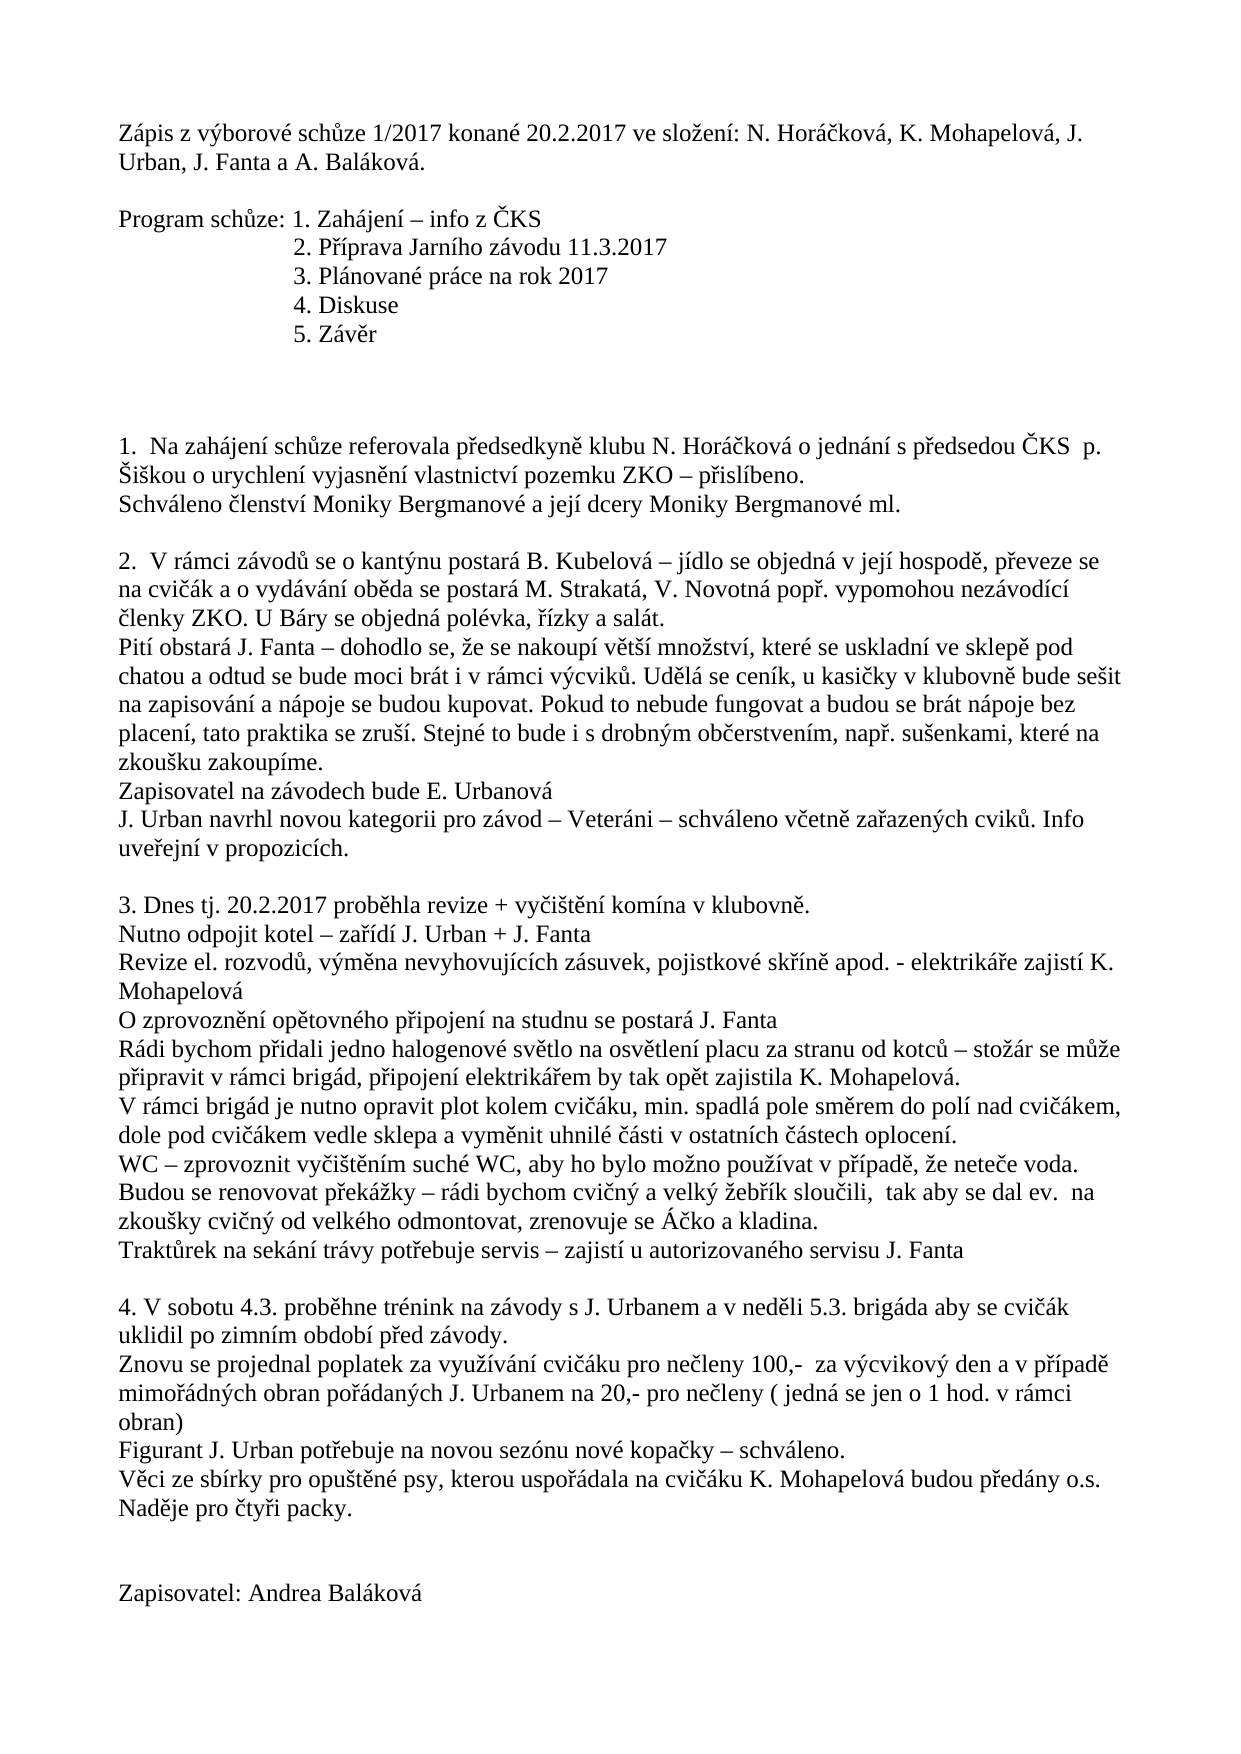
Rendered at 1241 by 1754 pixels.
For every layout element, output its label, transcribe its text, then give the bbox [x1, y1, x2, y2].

text Rádi bychom přidali jedno halogenové světlo na osvětlení placu za stranu od kotců – stožár se může připravit v rámci brigád, připojení elektrikářem by tak opět zajistila K. Mohapelová. [118, 1034, 1122, 1091]
text V rámci brigád je nutno opravit plot kolem cvičáku, min. spadlá pole směrem do polí nad cvičákem, dole pod cvičákem vedle sklepa a vyměnit uhnilé části v ostatních částech oplocení. [118, 1091, 1122, 1149]
text Program schůze: 1. Zahájení – info z ČKS [118, 204, 1122, 232]
text 3. Dnes tj. 20.2.2017 proběhla revize + vyčištění komína v klubovně. [118, 890, 1122, 919]
text Pití obstará J. Fanta – dohodlo se, že se nakoupí větší množství, které se uskladní ve sklepě pod chatou a odtud se bude moci brát i v rámci výcviků. Udělá se ceník, u kasičky v klubovně bude sešit na zapisování a nápoje se budou kupovat. Pokud to nebude fungovat a budou se brát nápoje bez placení, tato praktika se zruší. Stejné to bude i s drobným občerstvením, např. sušenkami, které na zkoušku zakoupíme. [118, 632, 1122, 776]
text Zapisovatel na závodech bude E. Urbanová [118, 776, 1122, 804]
text 4. Diskuse [118, 290, 1122, 319]
text WC – zprovoznit vyčištěním suché WC, aby ho bylo možno používat v případě, že neteče voda. [118, 1149, 1122, 1177]
text 5. Závěr [118, 319, 1122, 347]
text Zapisovatel: Andrea Baláková [118, 1578, 1122, 1607]
text Revize el. rozvodů, výměna nevyhovujících zásuvek, pojistkové skříně apod. - elektrikáře zajistí K. Mohapelová [118, 947, 1122, 1005]
text J. Urban navrhl novou kategorii pro závod – Veteráni – schváleno včetně zařazených cviků. Info uveřejní v propozicích. [118, 804, 1122, 862]
text Znovu se projednal poplatek za využívání cvičáku pro nečleny 100,- za výcvikový den a v případě mimořádných obran pořádaných J. Urbanem na 20,- pro nečleny ( jedná se jen o 1 hod. v rámci obran) [118, 1349, 1122, 1436]
text Figurant J. Urban potřebuje na novou sezónu nové kopačky – schváleno. [118, 1436, 1122, 1464]
text 1. Na zahájení schůze referovala předsedkyně klubu N. Horáčková o jednání s předsedou ČKS p. Šiškou o urychlení vyjasnění vlastnictví pozemku ZKO – přislíbeno. [118, 431, 1122, 489]
text Zápis z výborové schůze 1/2017 konané 20.2.2017 ve složení: N. Horáčková, K. Mohapelová, J. Urban, J. Fanta a A. Baláková. [118, 118, 1122, 176]
text 4. V sobotu 4.3. proběhne trénink na závody s J. Urbanem a v neděli 5.3. brigáda aby se cvičák uklidil po zimním období před závody. [118, 1292, 1122, 1349]
text 3. Plánované práce na rok 2017 [118, 261, 1122, 290]
text Budou se renovovat překážky – rádi bychom cvičný a velký žebřík sloučili, tak aby se dal ev. na zkoušky cvičný od velkého odmontovat, zrenovuje se Áčko a kladina. [118, 1177, 1122, 1235]
text 2. V rámci závodů se o kantýnu postará B. Kubelová – jídlo se objedná v její hospodě, převeze se na cvičák a o vydávání oběda se postará M. Strakatá, V. Novotná popř. vypomohou nezávodící členky ZKO. U Báry se objedná polévka, řízky a salát. [118, 546, 1122, 632]
text Věci ze sbírky pro opuštěné psy, kterou uspořádala na cvičáku K. Mohapelová budou předány o.s. Naděje pro čtyři packy. [118, 1464, 1122, 1522]
text Schváleno členství Moniky Bergmanové a její dcery Moniky Bergmanové ml. [118, 489, 1122, 518]
text O zprovoznění opětovného připojení na studnu se postará J. Fanta [118, 1005, 1122, 1034]
text 2. Příprava Jarního závodu 11.3.2017 [118, 232, 1122, 261]
text Traktůrek na sekání trávy potřebuje servis – zajistí u autorizovaného servisu J. Fanta [118, 1235, 1122, 1264]
text Nutno odpojit kotel – zařídí J. Urban + J. Fanta [118, 919, 1122, 947]
